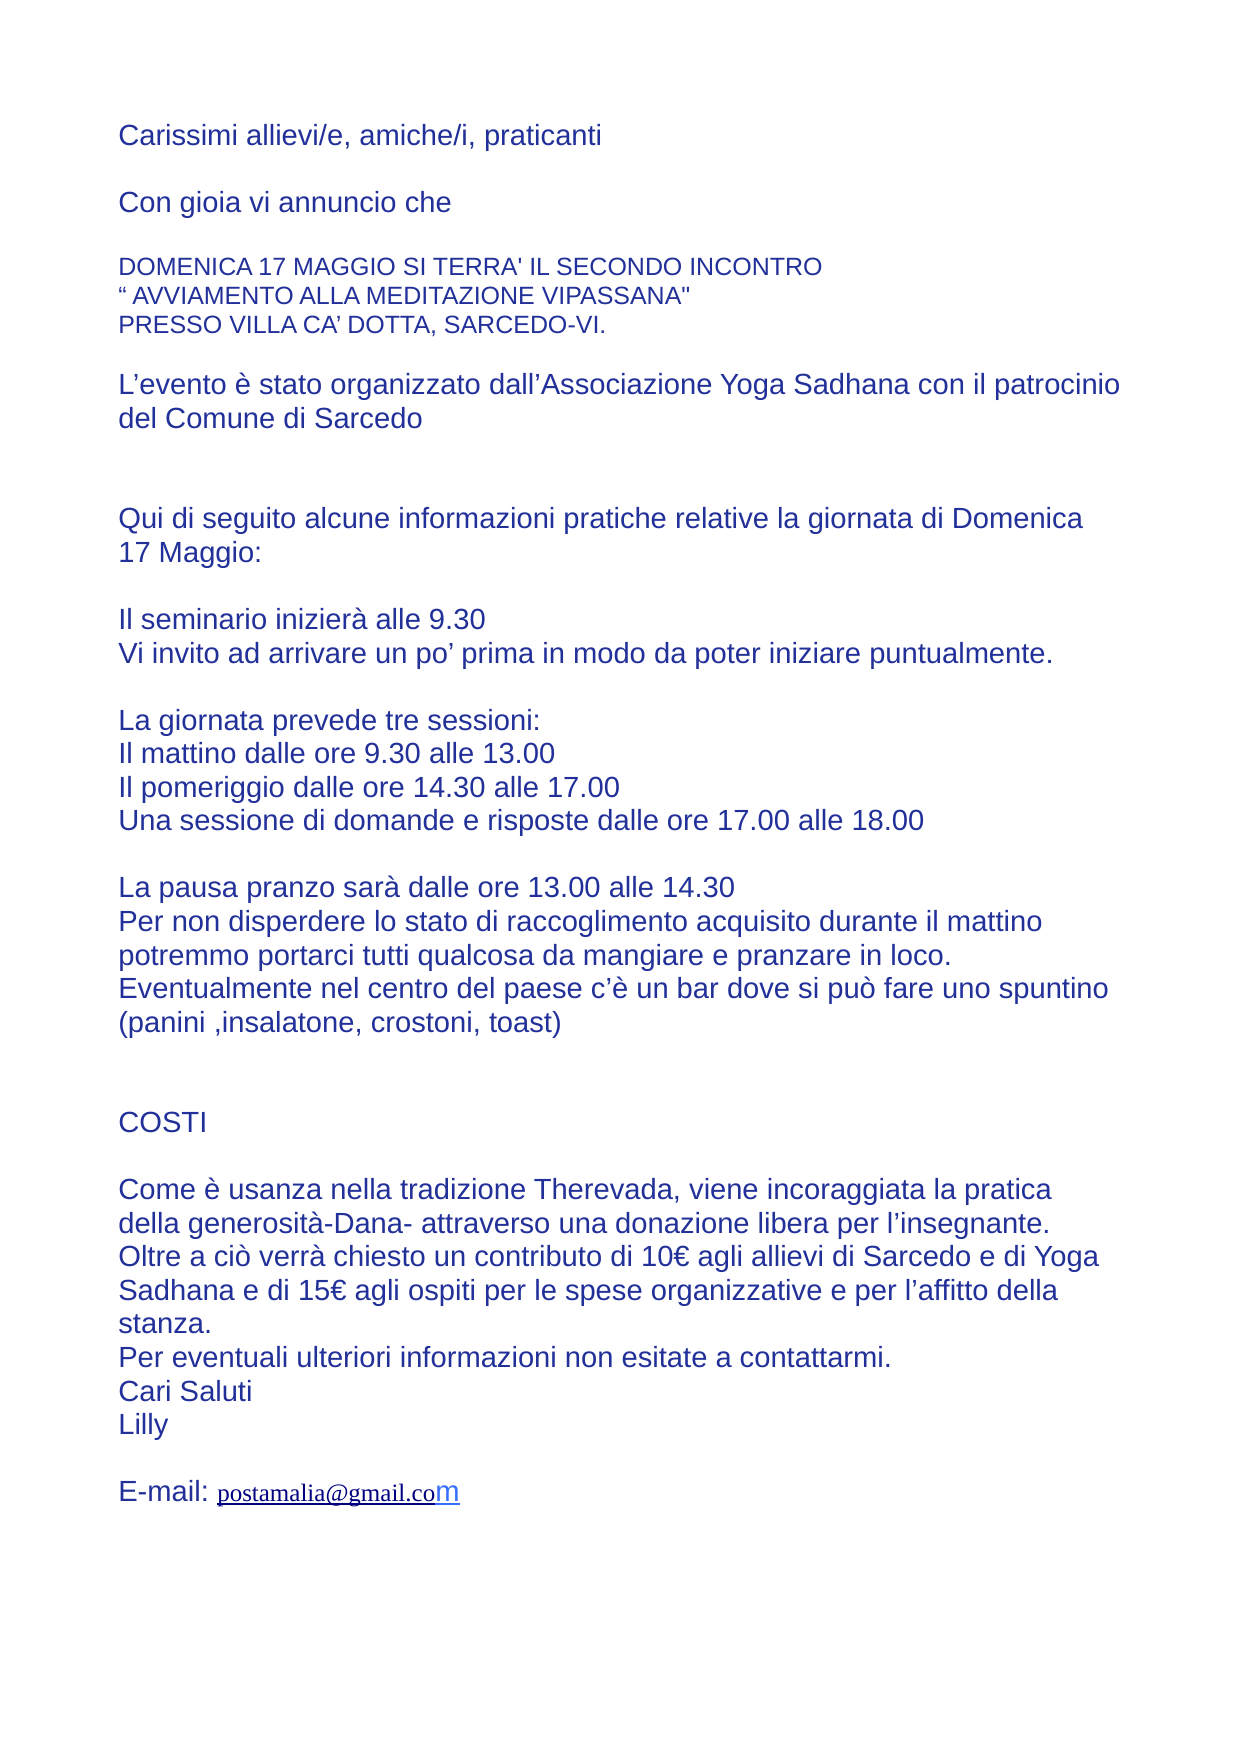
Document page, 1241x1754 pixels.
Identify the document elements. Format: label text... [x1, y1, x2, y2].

text L’evento è stato organizzato dall’Associazione Yoga Sadhana con il patrocinio del Comune di Sarcedo [118, 367, 1122, 434]
text Vi invito ad arrivare un po’ prima in modo da poter iniziare puntualmente. [118, 636, 1122, 669]
text COSTI [118, 1105, 1122, 1139]
text Cari Saluti [118, 1373, 1122, 1407]
text Il pomeriggio dalle ore 14.30 alle 17.00 [118, 770, 1122, 803]
text potremmo portarci tutti qualcosa da mangiare e pranzare in loco. [118, 937, 1122, 971]
text “ AVVIAMENTO ALLA MEDITAZIONE VIPASSANA" [118, 281, 1122, 310]
text DOMENICA 17 MAGGIO SI TERRA' IL SECONDO INCONTRO [118, 252, 1122, 281]
text Qui di seguito alcune informazioni pratiche relative la giornata di Domenica 17 Maggio: [118, 501, 1122, 568]
text E-mail: postamalia@gmail.com [118, 1474, 1122, 1508]
text Come è usanza nella tradizione Therevada, viene incoraggiata la pratica della generosità-Dana- attraverso una donazione libera per l’insegnante. [118, 1172, 1122, 1239]
text Oltre a ciò verrà chiesto un contributo di 10€ agli allievi di Sarcedo e di Yoga Sadhana e di 15€ agli ospiti per le spese organizzative e per l’affitto della stanza. [118, 1239, 1122, 1340]
text Eventualmente nel centro del paese c’è un bar dove si può fare uno spuntino [118, 971, 1122, 1004]
text Una sessione di domande e risposte dalle ore 17.00 alle 18.00 [118, 803, 1122, 837]
text Con gioia vi annuncio che [118, 185, 1122, 219]
text PRESSO VILLA CA’ DOTTA, SARCEDO-VI. [118, 310, 1122, 338]
text Lilly [118, 1407, 1122, 1441]
text Per eventuali ulteriori informazioni non esitate a contattarmi. [118, 1340, 1122, 1373]
text Per non disperdere lo stato di raccoglimento acquisito durante il mattino [118, 904, 1122, 937]
text Il seminario inizierà alle 9.30 [118, 602, 1122, 636]
text La giornata prevede tre sessioni: [118, 703, 1122, 736]
text (panini ,insalatone, crostoni, toast) [118, 1004, 1122, 1038]
text La pausa pranzo sarà dalle ore 13.00 alle 14.30 [118, 870, 1122, 904]
text Carissimi allievi/e, amiche/i, praticanti [118, 118, 1122, 152]
text Il mattino dalle ore 9.30 alle 13.00 [118, 736, 1122, 770]
